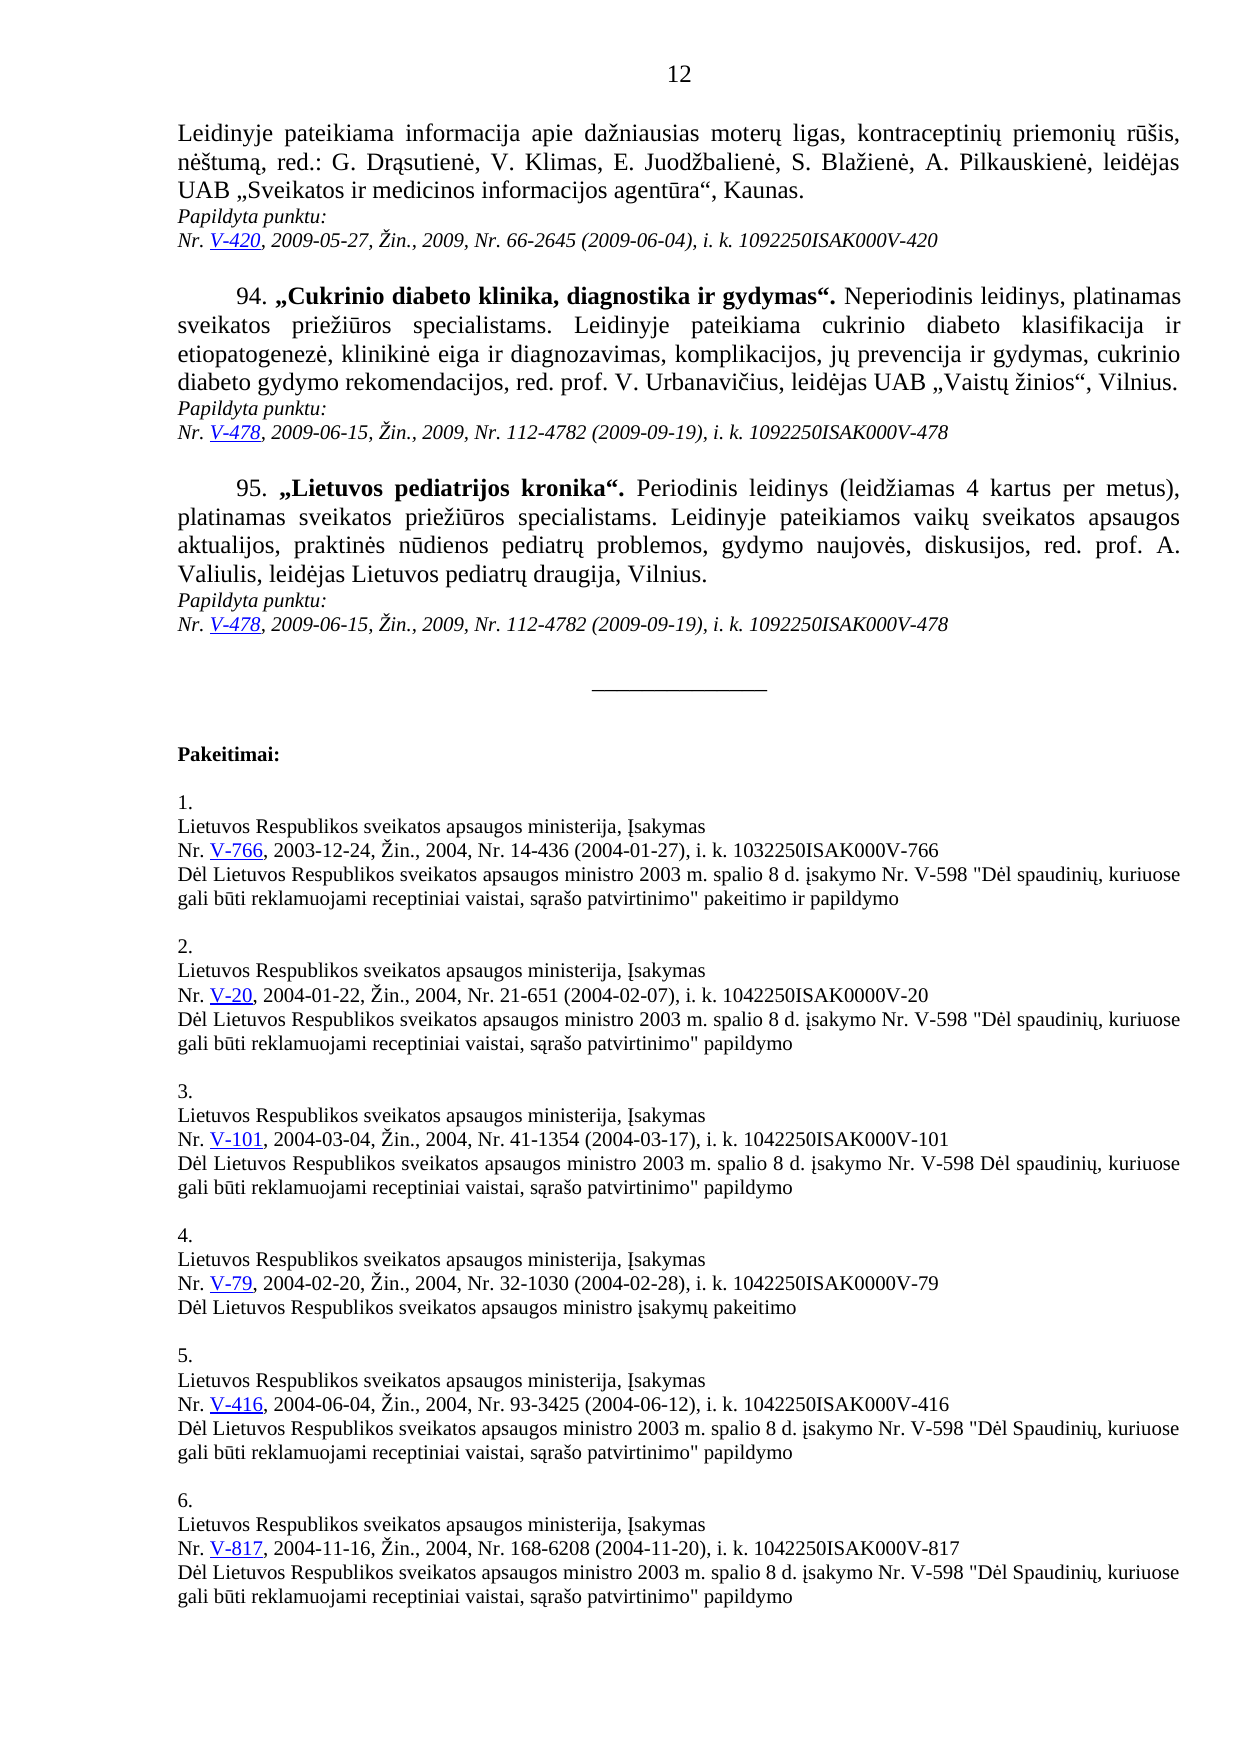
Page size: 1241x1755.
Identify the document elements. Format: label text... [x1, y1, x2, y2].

text 6. [177, 1488, 1181, 1512]
text Nr. V-416, 2004-06-04, Žin., 2004, Nr. 93-3425 (2004-06-12), i. k. 1042250ISAK000V-416 [177, 1392, 1181, 1416]
text 95. „Lietuvos pediatrijos kronika“. Periodinis leidinys (leidžiamas 4 kartus per metus), platinamas sveikatos priežiūros specialistams. Leidinyje pateikiamos vaikų sveikatos apsaugos aktualijos, praktinės nūdienos pediatrų problemos, gydymo naujovės, diskusijos, red. prof. A. Valiulis, leidėjas Lietuvos pediatrų draugija, Vilnius. [177, 473, 1181, 588]
text 94. „Cukrinio diabeto klinika, diagnostika ir gydymas“. Neperiodinis leidinys, platinamas sveikatos priežiūros specialistams. Leidinyje pateikiama cukrinio diabeto klasifikacija ir etiopatogenezė, klinikinė eiga ir diagnozavimas, komplikacijos, jų prevencija ir gydymas, cukrinio diabeto gydymo rekomendacijos, red. prof. V. Urbanavičius, leidėjas UAB „Vaistų žinios“, Vilnius. [177, 281, 1181, 396]
text Dėl Lietuvos Respublikos sveikatos apsaugos ministro 2003 m. spalio 8 d. įsakymo Nr. V-598 "Dėl spaudinių, kuriuose gali būti reklamuojami receptiniai vaistai, sąrašo patvirtinimo" pakeitimo ir papildymo [177, 862, 1181, 910]
text Leidinyje pateikiama informacija apie dažniausias moterų ligas, kontraceptinių priemonių rūšis, nėštumą, red.: G. Drąsutienė, V. Klimas, E. Juodžbalienė, S. Blažienė, A. Pilkauskienė, leidėjas UAB „Sveikatos ir medicinos informacijos agentūra“, Kaunas. [177, 118, 1181, 204]
text Nr. V-79, 2004-02-20, Žin., 2004, Nr. 32-1030 (2004-02-28), i. k. 1042250ISAK0000V-79 [177, 1271, 1181, 1295]
text Lietuvos Respublikos sveikatos apsaugos ministerija, Įsakymas [177, 814, 1181, 838]
text Nr. V-420, 2009-05-27, Žin., 2009, Nr. 66-2645 (2009-06-04), i. k. 1092250ISAK000V-420 [177, 228, 1181, 252]
text Nr. V-478, 2009-06-15, Žin., 2009, Nr. 112-4782 (2009-09-19), i. k. 1092250ISAK000V-478 [177, 420, 1181, 444]
text Dėl Lietuvos Respublikos sveikatos apsaugos ministro 2003 m. spalio 8 d. įsakymo Nr. V-598 "Dėl spaudinių, kuriuose gali būti reklamuojami receptiniai vaistai, sąrašo patvirtinimo" papildymo [177, 1007, 1181, 1055]
text Dėl Lietuvos Respublikos sveikatos apsaugos ministro 2003 m. spalio 8 d. įsakymo Nr. V-598 "Dėl Spaudinių, kuriuose gali būti reklamuojami receptiniai vaistai, sąrašo patvirtinimo" papildymo [177, 1416, 1181, 1464]
text Lietuvos Respublikos sveikatos apsaugos ministerija, Įsakymas [177, 1247, 1181, 1271]
text ______________ [177, 665, 1181, 694]
text Dėl Lietuvos Respublikos sveikatos apsaugos ministro įsakymų pakeitimo [177, 1295, 1181, 1319]
text Nr. V-766, 2003-12-24, Žin., 2004, Nr. 14-436 (2004-01-27), i. k. 1032250ISAK000V-766 [177, 838, 1181, 862]
text Lietuvos Respublikos sveikatos apsaugos ministerija, Įsakymas [177, 1367, 1181, 1392]
text Nr. V-478, 2009-06-15, Žin., 2009, Nr. 112-4782 (2009-09-19), i. k. 1092250ISAK000V-478 [177, 612, 1181, 636]
text Papildyta punktu: [177, 396, 1181, 420]
text Nr. V-20, 2004-01-22, Žin., 2004, Nr. 21-651 (2004-02-07), i. k. 1042250ISAK0000V-20 [177, 982, 1181, 1007]
text 3. [177, 1079, 1181, 1103]
text 1. [177, 790, 1181, 814]
text Papildyta punktu: [177, 588, 1181, 612]
text Dėl Lietuvos Respublikos sveikatos apsaugos ministro 2003 m. spalio 8 d. įsakymo Nr. V-598 "Dėl Spaudinių, kuriuose gali būti reklamuojami receptiniai vaistai, sąrašo patvirtinimo" papildymo [177, 1560, 1181, 1608]
text 2. [177, 934, 1181, 958]
text Papildyta punktu: [177, 204, 1181, 228]
text Nr. V-817, 2004-11-16, Žin., 2004, Nr. 168-6208 (2004-11-20), i. k. 1042250ISAK000V-817 [177, 1536, 1181, 1560]
text Dėl Lietuvos Respublikos sveikatos apsaugos ministro 2003 m. spalio 8 d. įsakymo Nr. V-598 Dėl spaudinių, kuriuose gali būti reklamuojami receptiniai vaistai, sąrašo patvirtinimo" papildymo [177, 1151, 1181, 1199]
text 5. [177, 1343, 1181, 1367]
text Lietuvos Respublikos sveikatos apsaugos ministerija, Įsakymas [177, 1512, 1181, 1536]
text Nr. V-101, 2004-03-04, Žin., 2004, Nr. 41-1354 (2004-03-17), i. k. 1042250ISAK000V-101 [177, 1127, 1181, 1151]
text Lietuvos Respublikos sveikatos apsaugos ministerija, Įsakymas [177, 1103, 1181, 1127]
text 4. [177, 1223, 1181, 1247]
text Lietuvos Respublikos sveikatos apsaugos ministerija, Įsakymas [177, 958, 1181, 982]
text Pakeitimai: [177, 742, 1181, 766]
